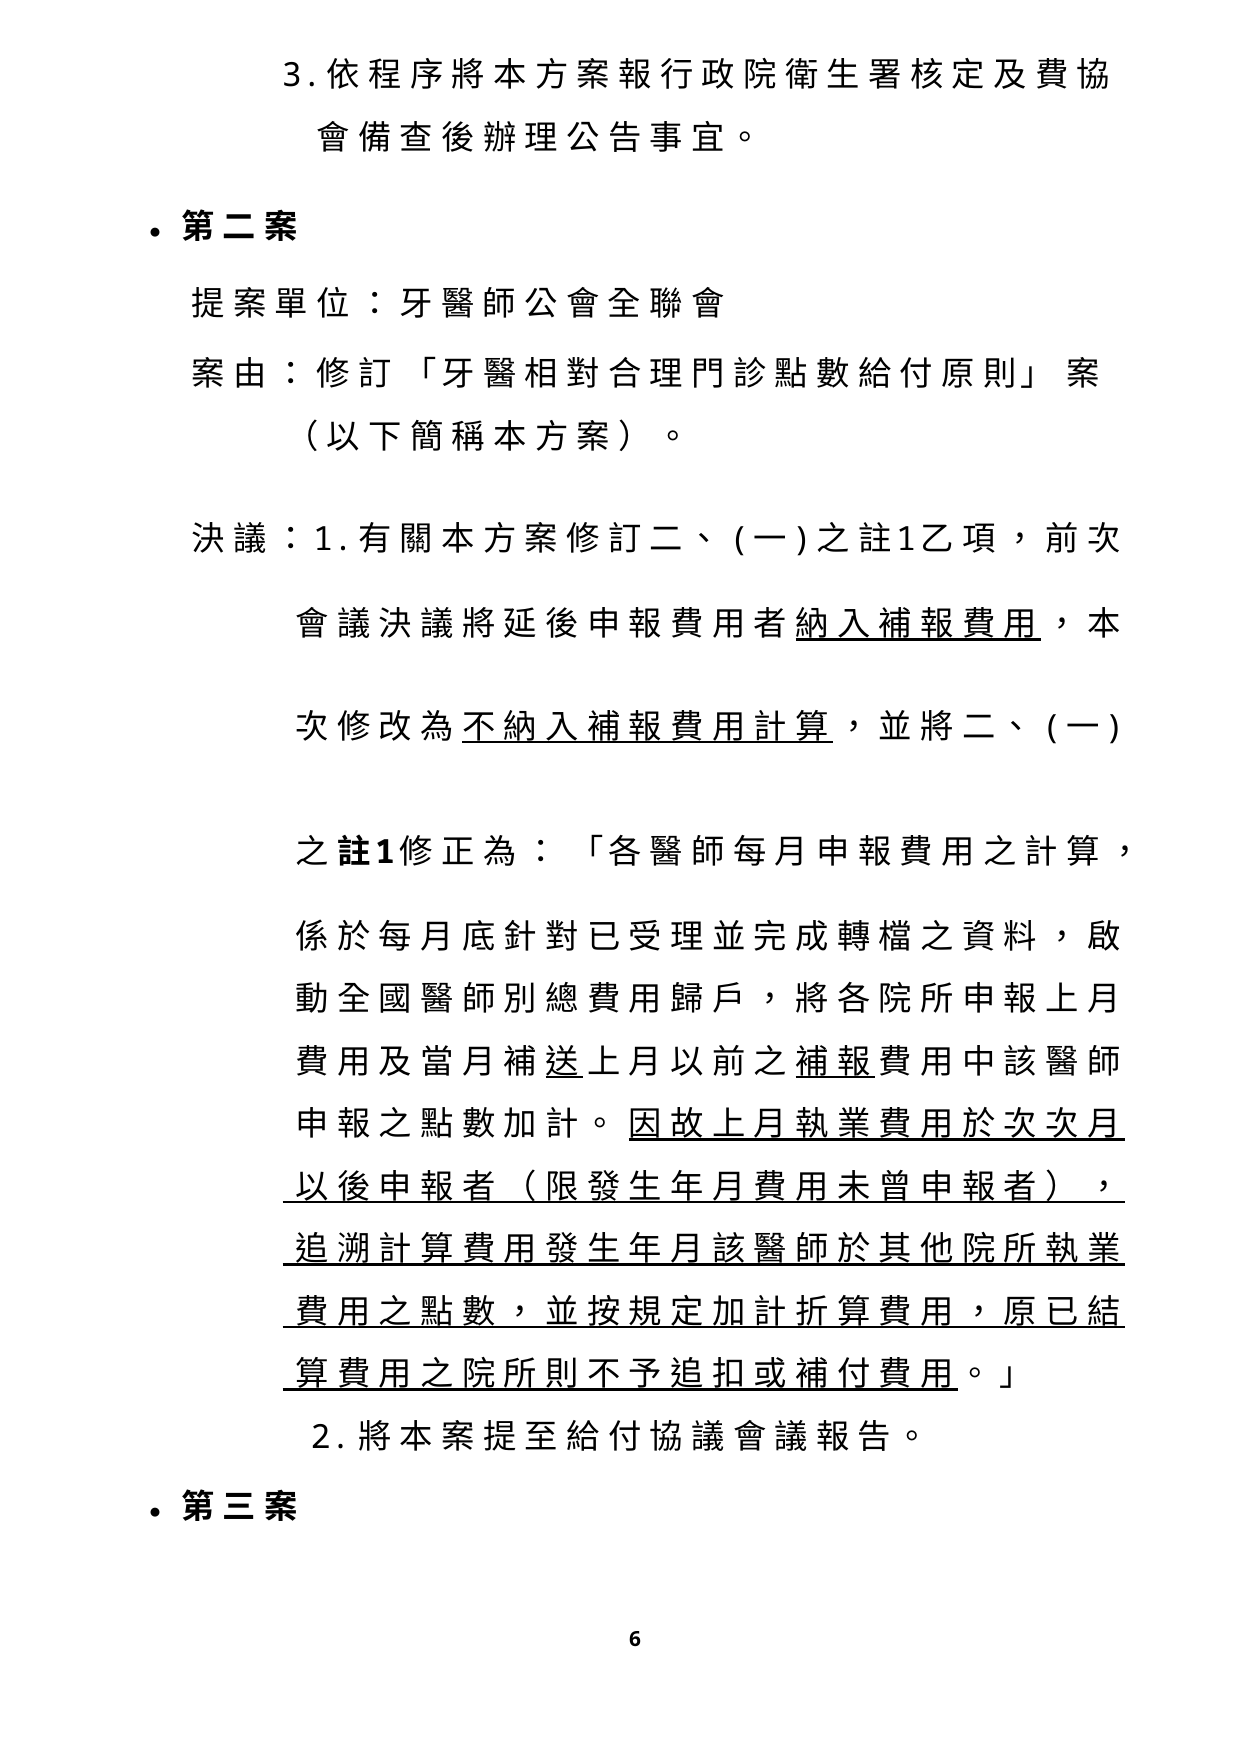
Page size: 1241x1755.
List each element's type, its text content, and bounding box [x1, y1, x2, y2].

text 3.依程序將本方案報行政院衛生署核定及費協會備查後辦理公告事宜。 [278, 31, 1124, 156]
text ● 第三案 [145, 1462, 1124, 1524]
text 2.將本案提至給付協議會議報告。 [180, 1392, 1124, 1454]
text 案由：修訂「牙醫相對合理門診點數給付原則」案（以下簡稱本方案）。 [178, 329, 1124, 454]
text 決議：1.有關本方案修訂二、(一)之註1乙項，前次會議決議將延後申報費用者納入補報費用，本次修改為不納入補報費用計算，並將二、(一)之註1修正為：「各醫師每月申報費用之計算，係於每月底針對已受理並完成轉檔之資料，啟動全國醫師別總費用歸戶，將各院所申報上月費用及當月補送上月以前之補報費用中該醫師申報之點數加計。因故上月執業費用於次次月以後申報者（限發生年月費用未曾申報者），追溯計算費用發生年月該醫師於其他院所執業費用之點數，並按規定加計折算費用，原已結算費用之院所則不予追扣或補付費用。」 [180, 454, 1124, 1392]
text ● 第二案 [145, 182, 1124, 244]
text 提案單位：牙醫師公會全聯會 [145, 259, 1124, 322]
